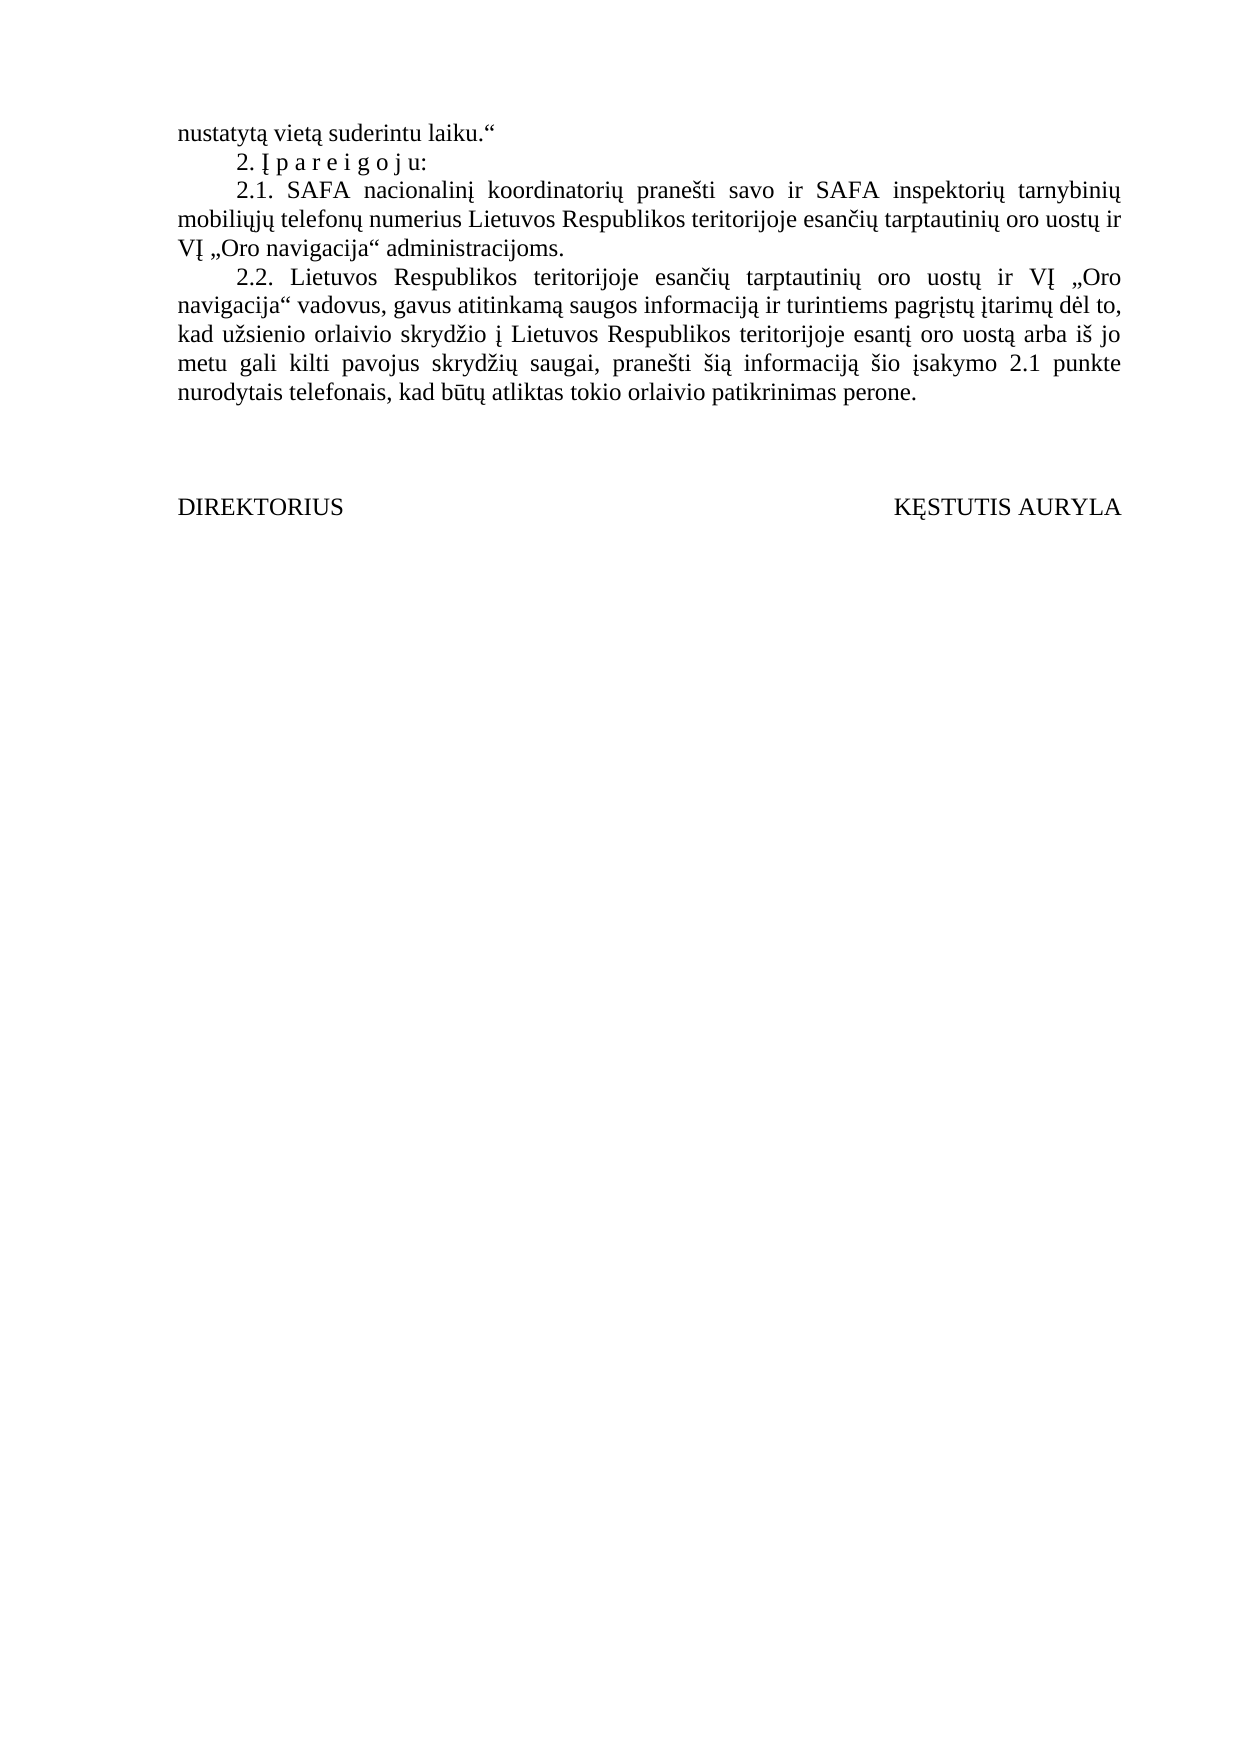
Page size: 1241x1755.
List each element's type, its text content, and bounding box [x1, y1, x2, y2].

text nustatytą vietą suderintu laiku.“ [177, 118, 1122, 147]
text 2. Į p a r e i g o j u: [177, 147, 1122, 176]
text 2.2. Lietuvos Respublikos teritorijoje esančių tarptautinių oro uostų ir VĮ „Oro navigacija“ vadovus, gavus atitinkamą saugos informaciją ir turintiems pagrįstų įtarimų dėl to, kad užsienio orlaivio skrydžio į Lietuvos Respublikos teritorijoje esantį oro uostą arba iš jo metu gali kilti pavojus skrydžių saugai, pranešti šią informaciją šio įsakymo 2.1 punkte nurodytais telefonais, kad būtų atliktas tokio orlaivio patikrinimas perone. [177, 262, 1122, 406]
text Direktorius Kęstutis Auryla [177, 492, 1122, 521]
text 2.1. SAFA nacionalinį koordinatorių pranešti savo ir SAFA inspektorių tarnybinių mobiliųjų telefonų numerius Lietuvos Respublikos teritorijoje esančių tarptautinių oro uostų ir VĮ „Oro navigacija“ administracijoms. [177, 176, 1122, 262]
